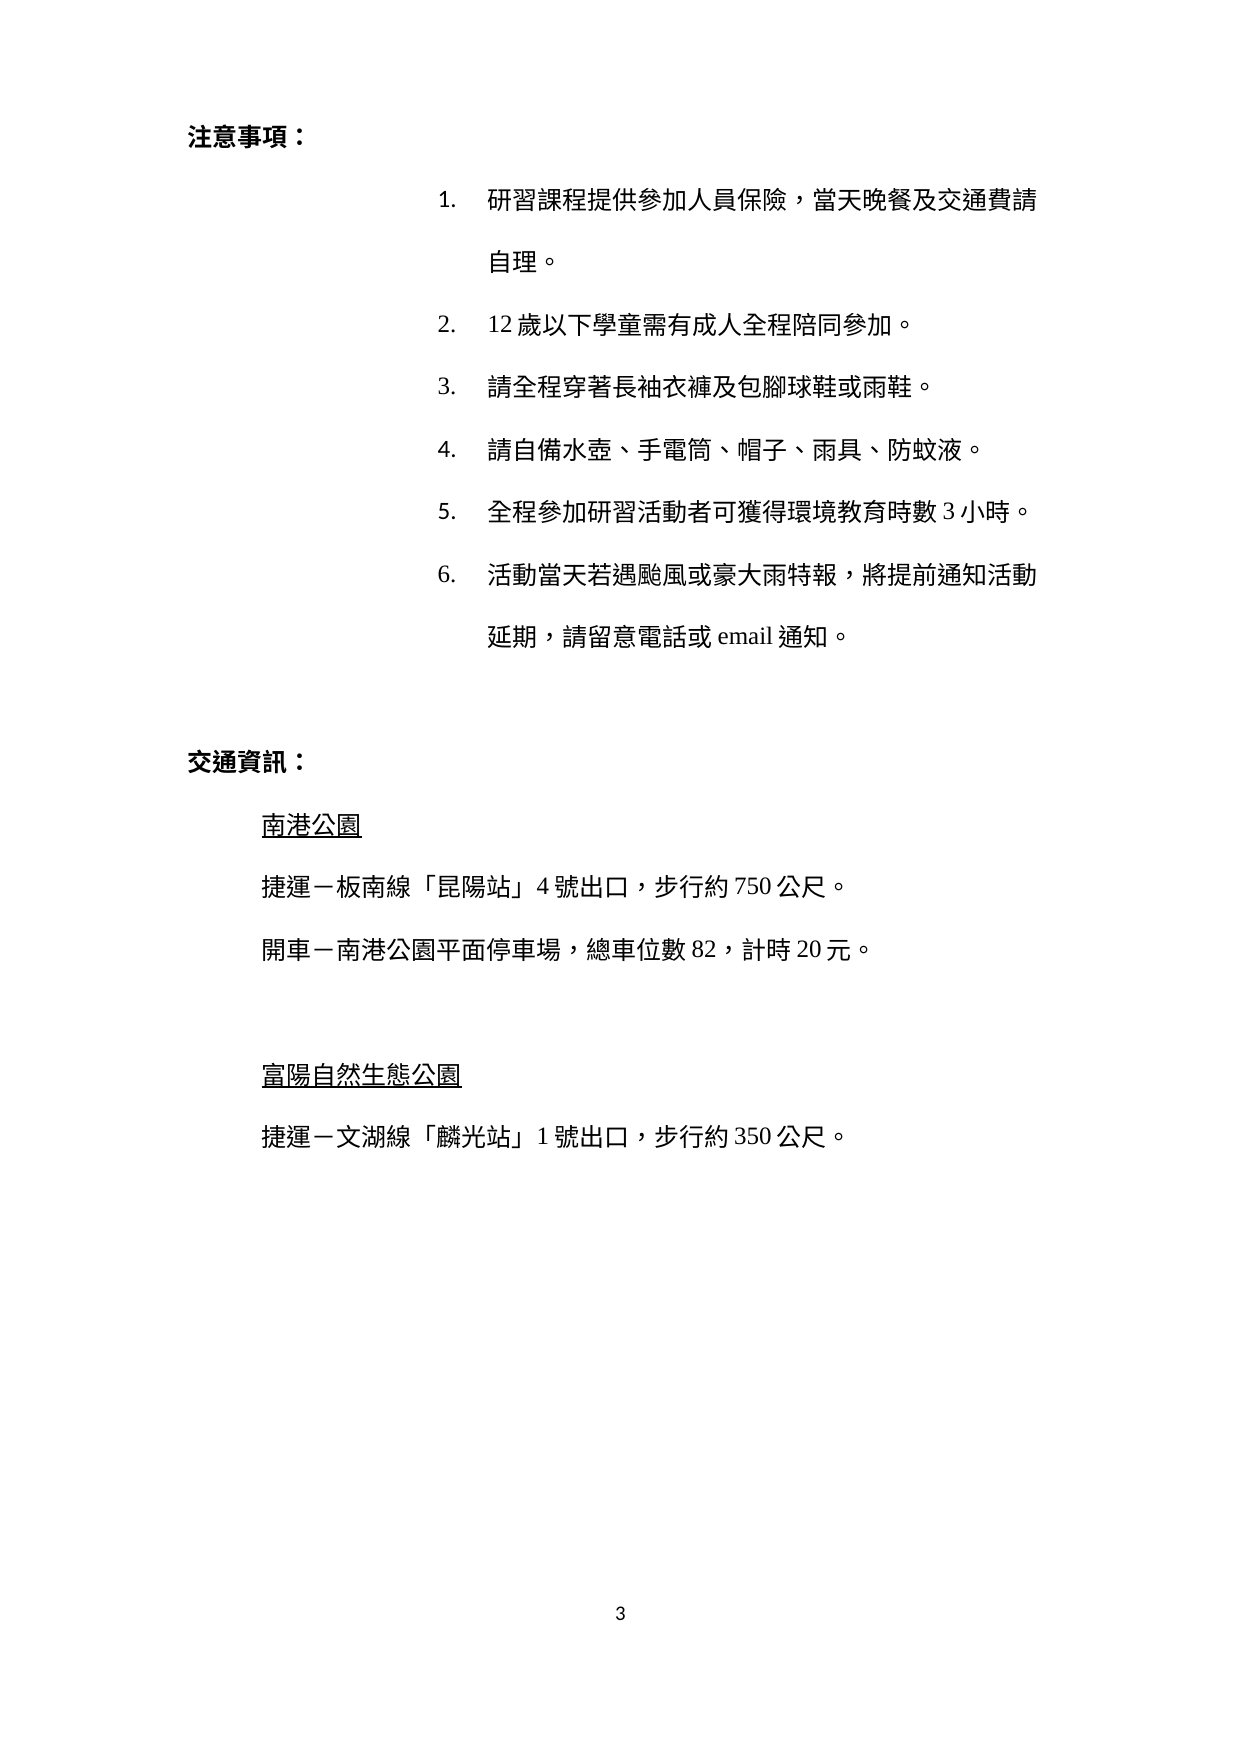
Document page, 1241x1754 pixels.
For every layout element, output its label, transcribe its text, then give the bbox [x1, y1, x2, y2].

text 南港公園 [261, 782, 1053, 844]
list 全程參加研習活動者可獲得環境教育時數3小時。 [437, 469, 1053, 532]
text 交通資訊： [187, 719, 1053, 782]
list 請自備水壺、手電筒、帽子、雨具、防蚊液。 [437, 407, 1053, 469]
list 12歲以下學童需有成人全程陪同參加。 [437, 282, 1053, 344]
list 請全程穿著長袖衣褲及包腳球鞋或雨鞋。 [437, 344, 1053, 407]
text 捷運－板南線「昆陽站」4號出口，步行約750公尺。 [261, 844, 1053, 907]
list 研習課程提供參加人員保險，當天晚餐及交通費請自理。 [437, 157, 1053, 282]
text 富陽自然生態公園 [261, 1032, 1053, 1094]
text 注意事項： [187, 94, 1053, 157]
list 活動當天若遇颱風或豪大雨特報，將提前通知活動延期，請留意電話或email通知。 [437, 532, 1053, 657]
text 捷運－文湖線「麟光站」1號出口，步行約350公尺。 [261, 1094, 1053, 1157]
text 開車－南港公園平面停車場，總車位數82，計時20元。 [261, 907, 1053, 969]
